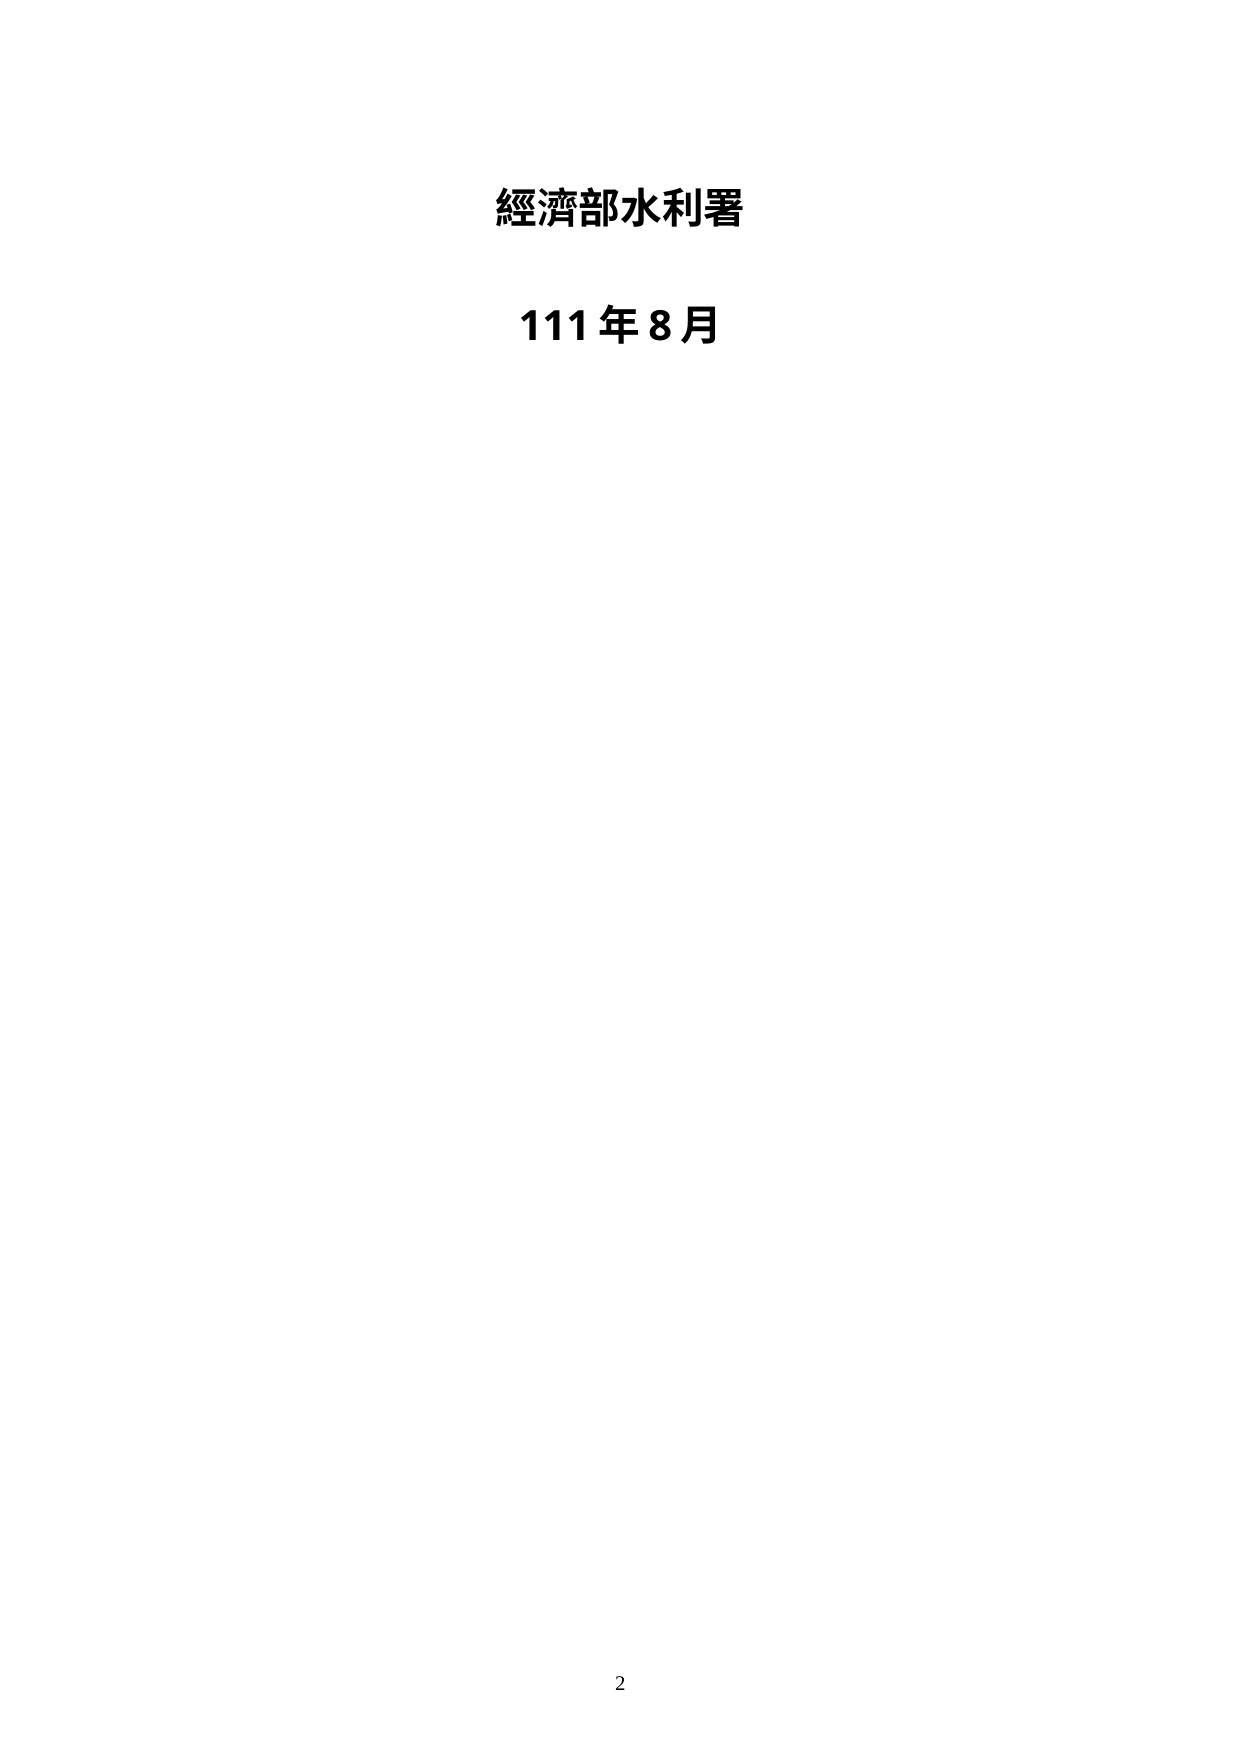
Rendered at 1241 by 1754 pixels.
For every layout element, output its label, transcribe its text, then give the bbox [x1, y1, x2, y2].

text 111年8月 [118, 292, 1122, 352]
text 經濟部水利署 [118, 175, 1122, 235]
